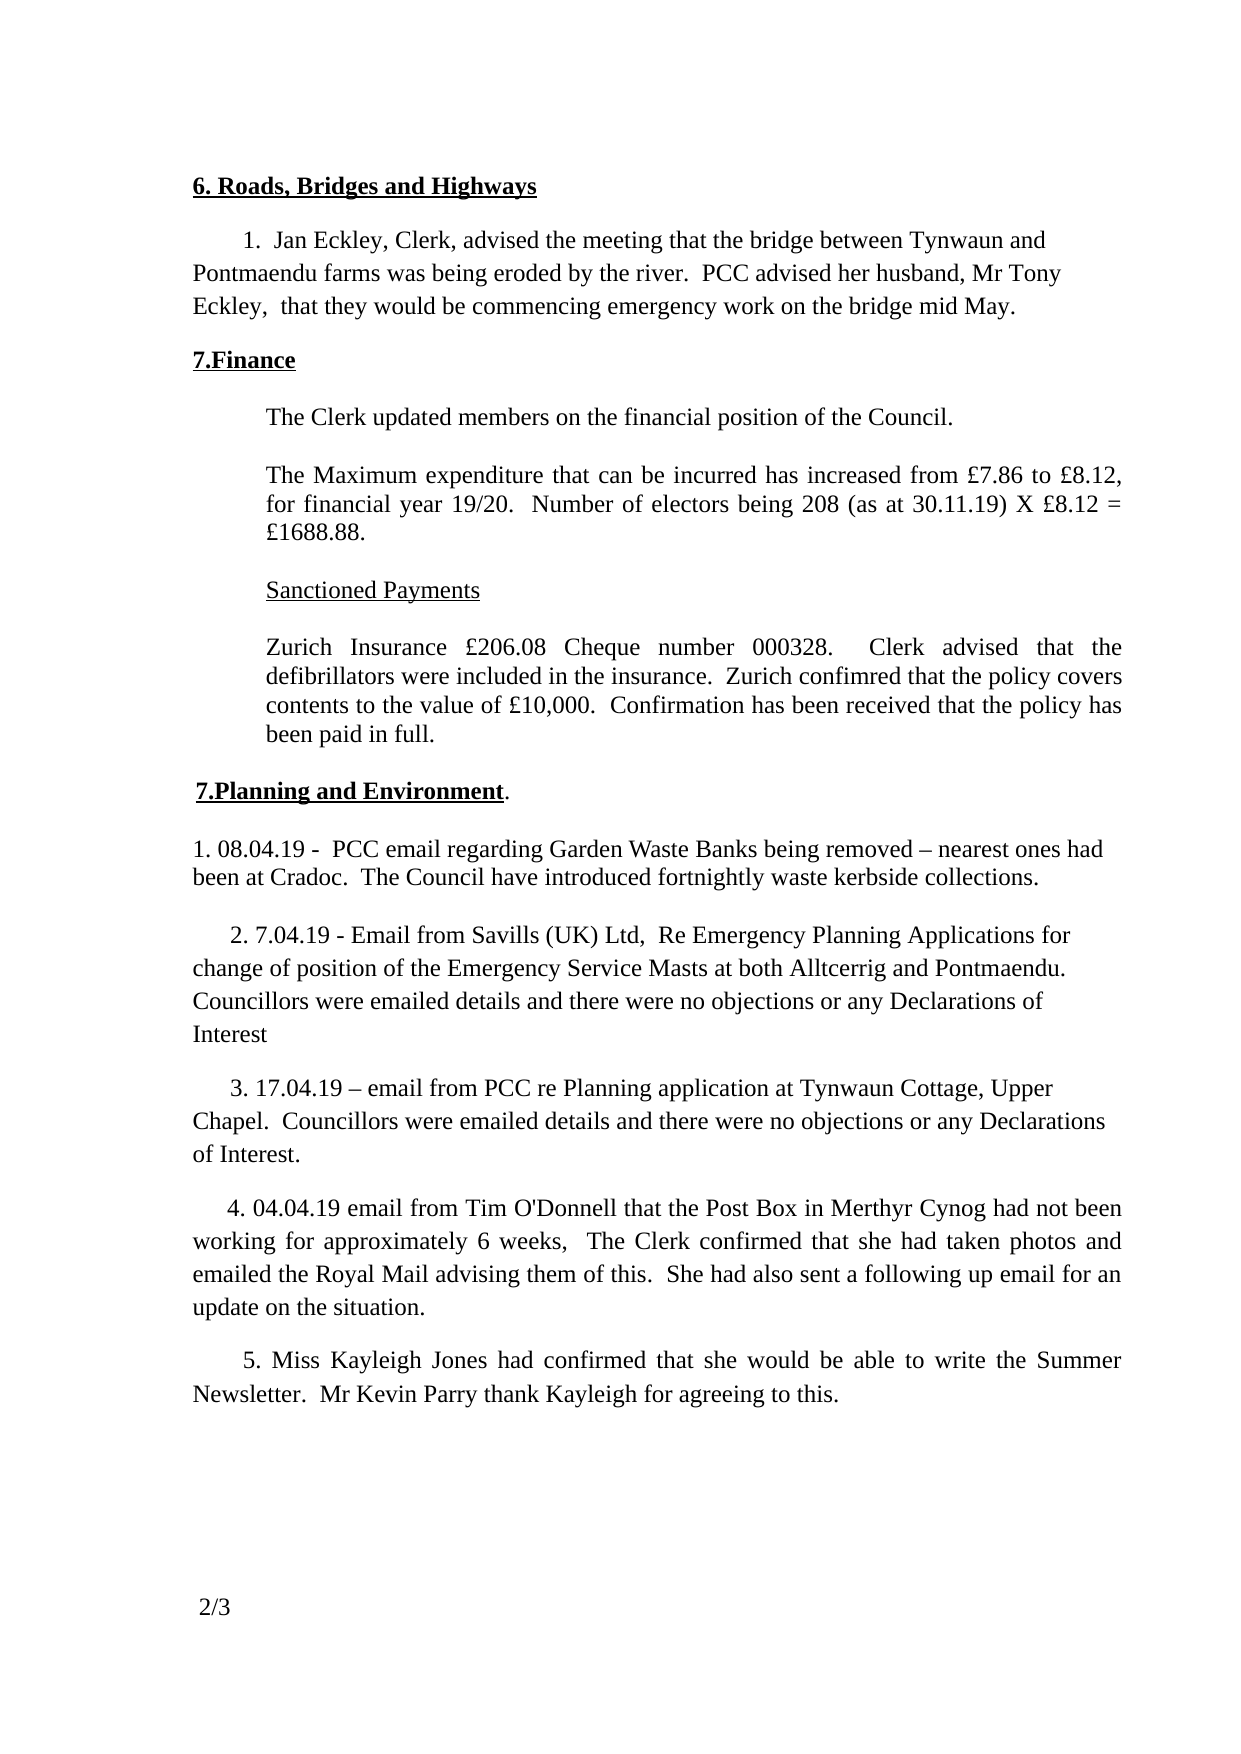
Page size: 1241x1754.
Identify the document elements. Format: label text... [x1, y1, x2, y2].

list 1. Jan Eckley, Clerk, advised the meeting that the bridge between Tynwaun and Pontmaendu farms was being eroded by the river. PCC advised her husband, Mr Tony Eckley, that they would be commencing emergency work on the bridge mid May. [192, 225, 1123, 320]
text Zurich Insurance £206.08 Cheque number 000328. Clerk advised that the defibrillators were included in the insurance. Zurich confimred that the policy covers contents to the value of £10,000. Confirmation has been received that the policy has been paid in full. [266, 632, 1123, 747]
list 7.Finance [192, 345, 1123, 374]
list 5. Miss Kayleigh Jones had confirmed that she would be able to write the Summer Newsletter. Mr Kevin Parry thank Kayleigh for agreeing to this. [192, 1346, 1123, 1407]
list 4. 04.04.19 email from Tim O'Donnell that the Post Box in Merthyr Cynog had not been working for approximately 6 weeks, The Clerk confirmed that she had taken photos and emailed the Royal Mail advising them of this. She had also sent a following up email for an update on the situation. [192, 1193, 1123, 1321]
text 7.Planning and Environment. [195, 776, 1123, 805]
text The Clerk updated members on the financial position of the Council. [266, 402, 1123, 431]
text The Maximum expenditure that can be incurred has increased from £7.86 to £8.12, for financial year 19/20. Number of electors being 208 (as at 30.11.19) X £8.12 = £1688.88. [266, 460, 1123, 546]
list 1. 08.04.19 - PCC email regarding Garden Waste Banks being removed – nearest ones had been at Cradoc. The Council have introduced fortnightly waste kerbside collections. [192, 834, 1123, 891]
list 2/3 [192, 1592, 1123, 1620]
list 2. 7.04.19 - Email from Savills (UK) Ltd, Re Emergency Planning Applications for change of position of the Emergency Service Masts at both Alltcerrig and Pontmaendu. Councillors were emailed details and there were no objections or any Declarations of Interest [192, 920, 1123, 1048]
list 6. Roads, Bridges and Highways [192, 171, 1123, 200]
list 3. 17.04.19 – email from PCC re Planning application at Tynwaun Cottage, Upper Chapel. Councillors were emailed details and there were no objections or any Declarations of Interest. [192, 1073, 1123, 1168]
text Sanctioned Payments [266, 575, 1123, 604]
